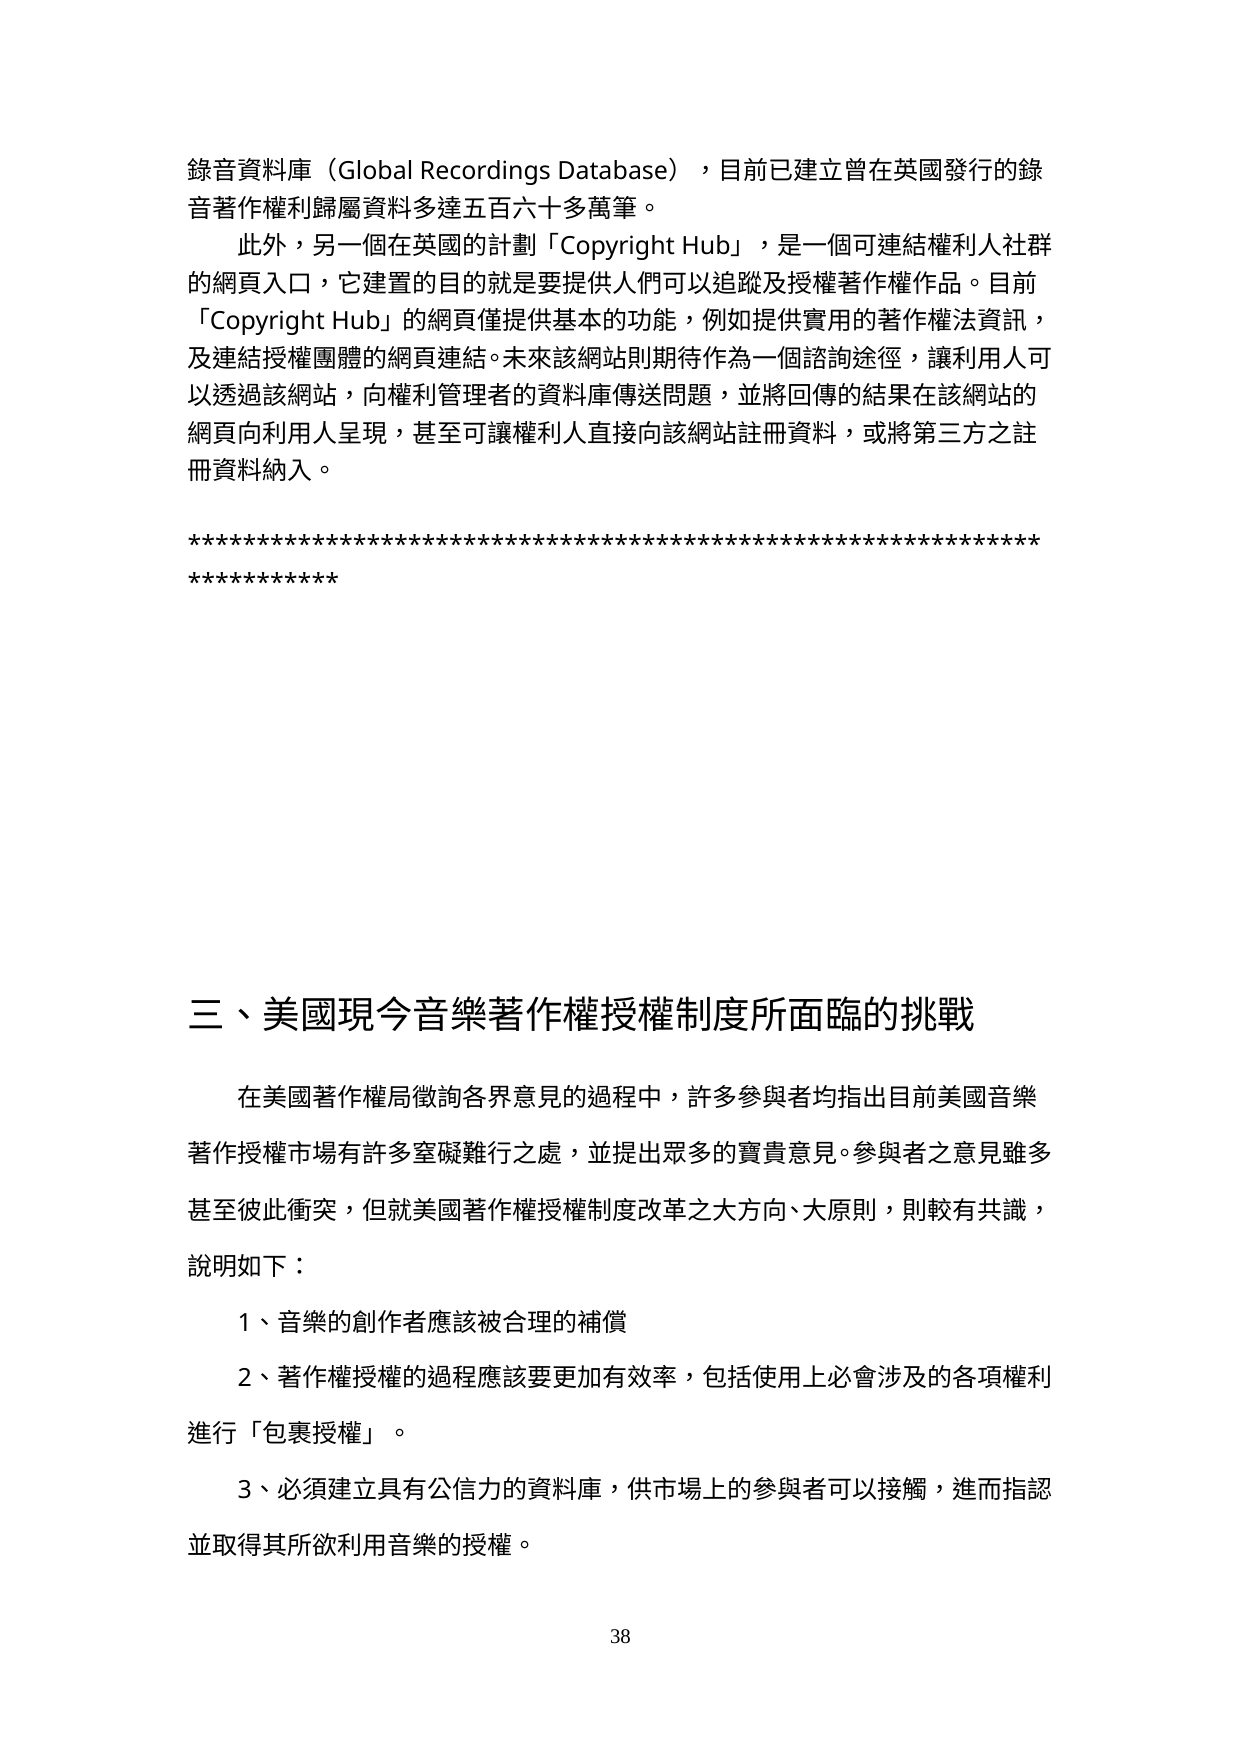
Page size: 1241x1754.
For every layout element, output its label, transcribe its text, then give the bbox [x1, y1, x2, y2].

text 錄音資料庫（Global Recordings Database），目前已建立曾在英國發行的錄音著作權利歸屬資料多達五百六十多萬筆。 [187, 150, 1053, 225]
text 2、著作權授權的過程應該要更加有效率，包括使用上必會涉及的各項權利進行「包裹授權」。 [187, 1357, 1053, 1451]
text 1、音樂的創作者應該被合理的補償 [187, 1301, 1053, 1339]
text 此外，另一個在英國的計劃「Copyright Hub」，是一個可連結權利人社群的網頁入口，它建置的目的就是要提供人們可以追蹤及授權著作權作品。目前「Copyright Hub」的網頁僅提供基本的功能，例如提供實用的著作權法資訊，及連結授權團體的網頁連結。未來該網站則期待作為一個諮詢途徑，讓利用人可以透過該網站，向權利管理者的資料庫傳送問題，並將回傳的結果在該網站的網頁向利用人呈現，甚至可讓權利人直接向該網站註冊資料，或將第三方之註冊資料納入。 [187, 225, 1053, 487]
subtitle 三、美國現今音樂著作權授權制度所面臨的挑戰 [187, 975, 1053, 1050]
text 3、必須建立具有公信力的資料庫，供市場上的參與者可以接觸，進而指認並取得其所欲利用音樂的授權。 [187, 1469, 1053, 1563]
text ************************************************************************* [187, 525, 1053, 600]
text 在美國著作權局徵詢各界意見的過程中，許多參與者均指出目前美國音樂著作授權市場有許多窒礙難行之處，並提出眾多的寶貴意見。參與者之意見雖多，甚至彼此衝突，但就美國著作權授權制度改革之大方向、大原則，則較有共識，說明如下： [187, 1077, 1053, 1283]
